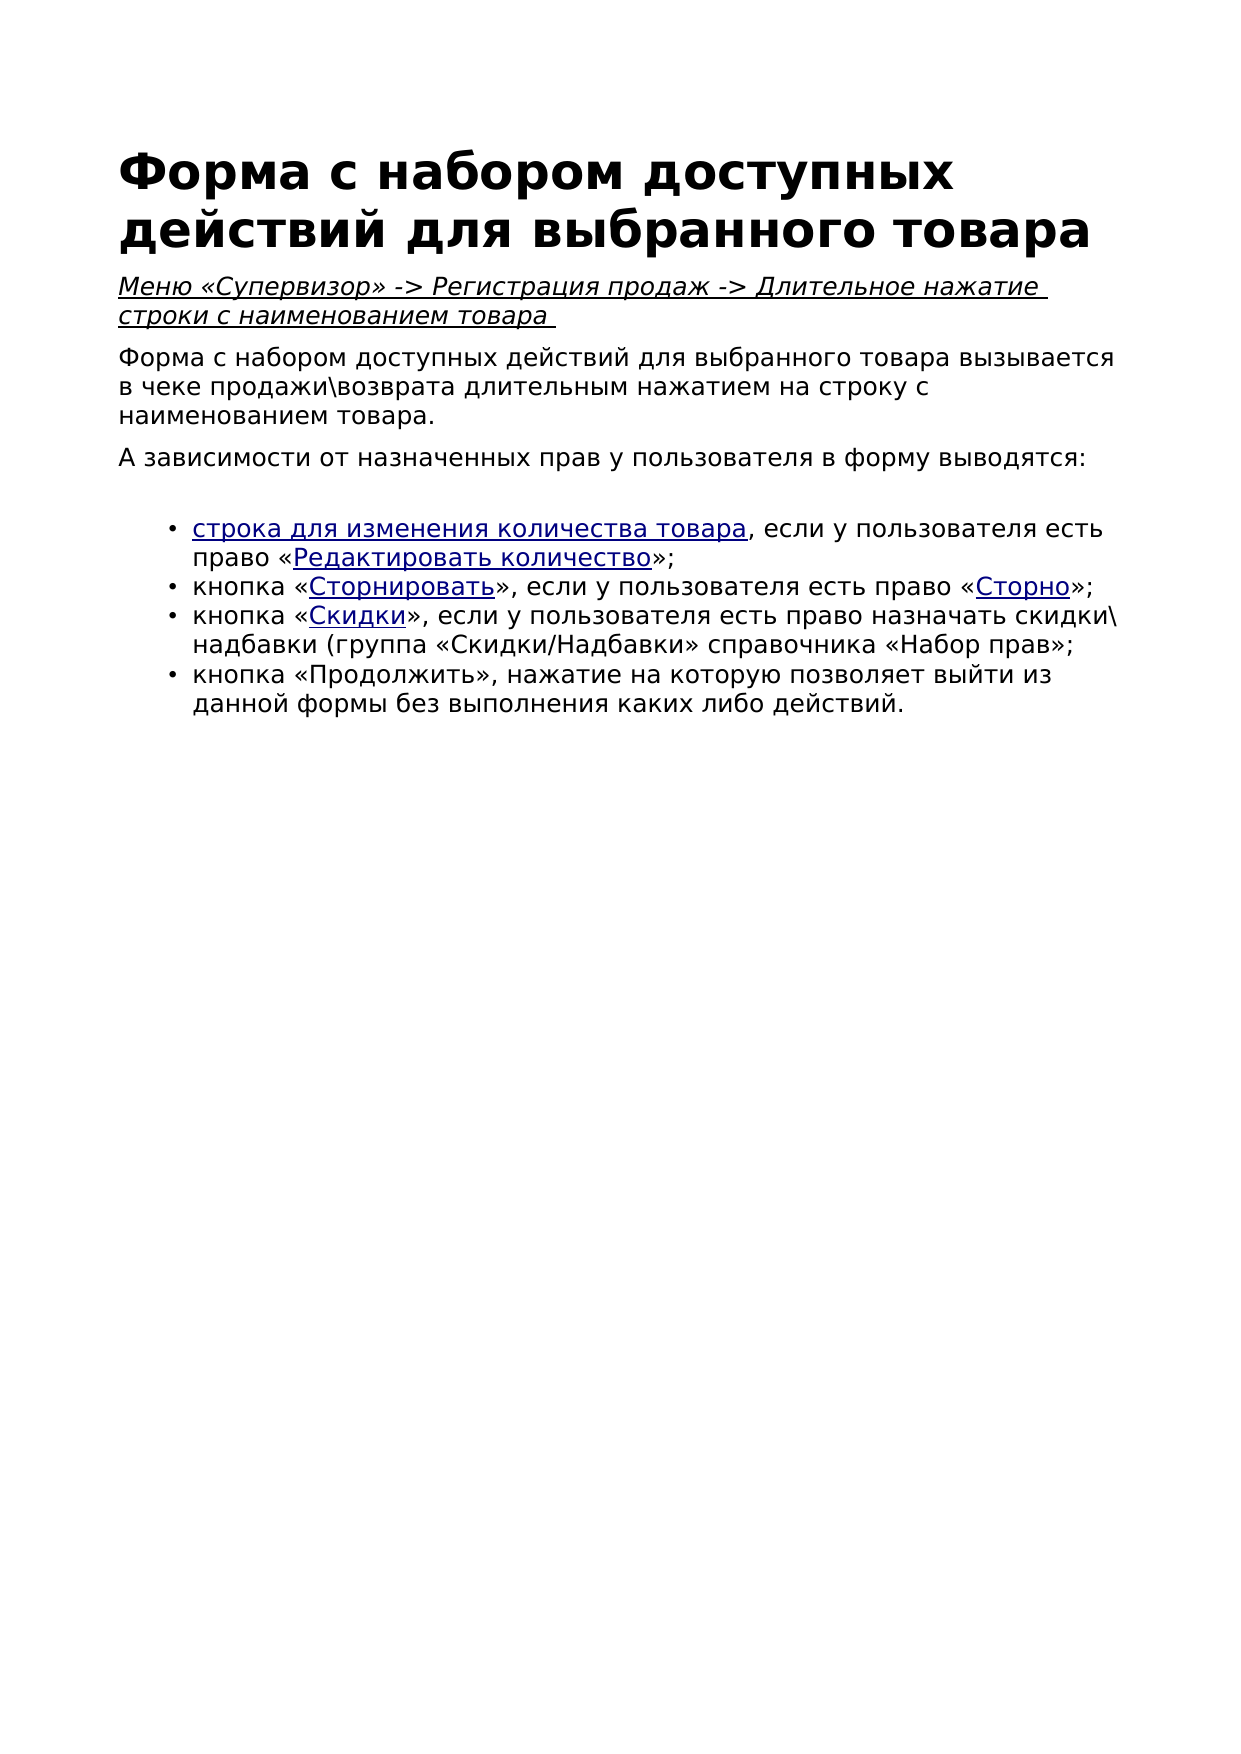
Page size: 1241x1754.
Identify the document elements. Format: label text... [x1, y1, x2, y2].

subtitle Форма с набором доступных действий для выбранного товара [118, 143, 1122, 259]
text A зависимости от назначенных прав у пользователя в форму выводятся: [118, 443, 1122, 472]
list строка для изменения количества товара, если у пользователя есть право «Редактировать количество»; [177, 514, 1122, 572]
text Форма с набором доступных действий для выбранного товара вызывается в чеке продажи\возврата длительным нажатием на строку с наименованием товара. [118, 343, 1122, 430]
list кнопка «Продолжить», нажатие на которую позволяет выйти из данной формы без выполнения каких либо действий. [177, 660, 1122, 718]
list кнопка «Скидки», если у пользователя есть право назначать скидки\надбавки (группа «Скидки/Надбавки» справочника «Набор прав»; [177, 602, 1122, 660]
text Меню «Супервизор» -> Регистрация продаж -> Длительное нажатие строки с наименованием товара [118, 272, 1122, 330]
list кнопка «Сторнировать», если у пользователя есть право «Сторно»; [177, 572, 1122, 602]
